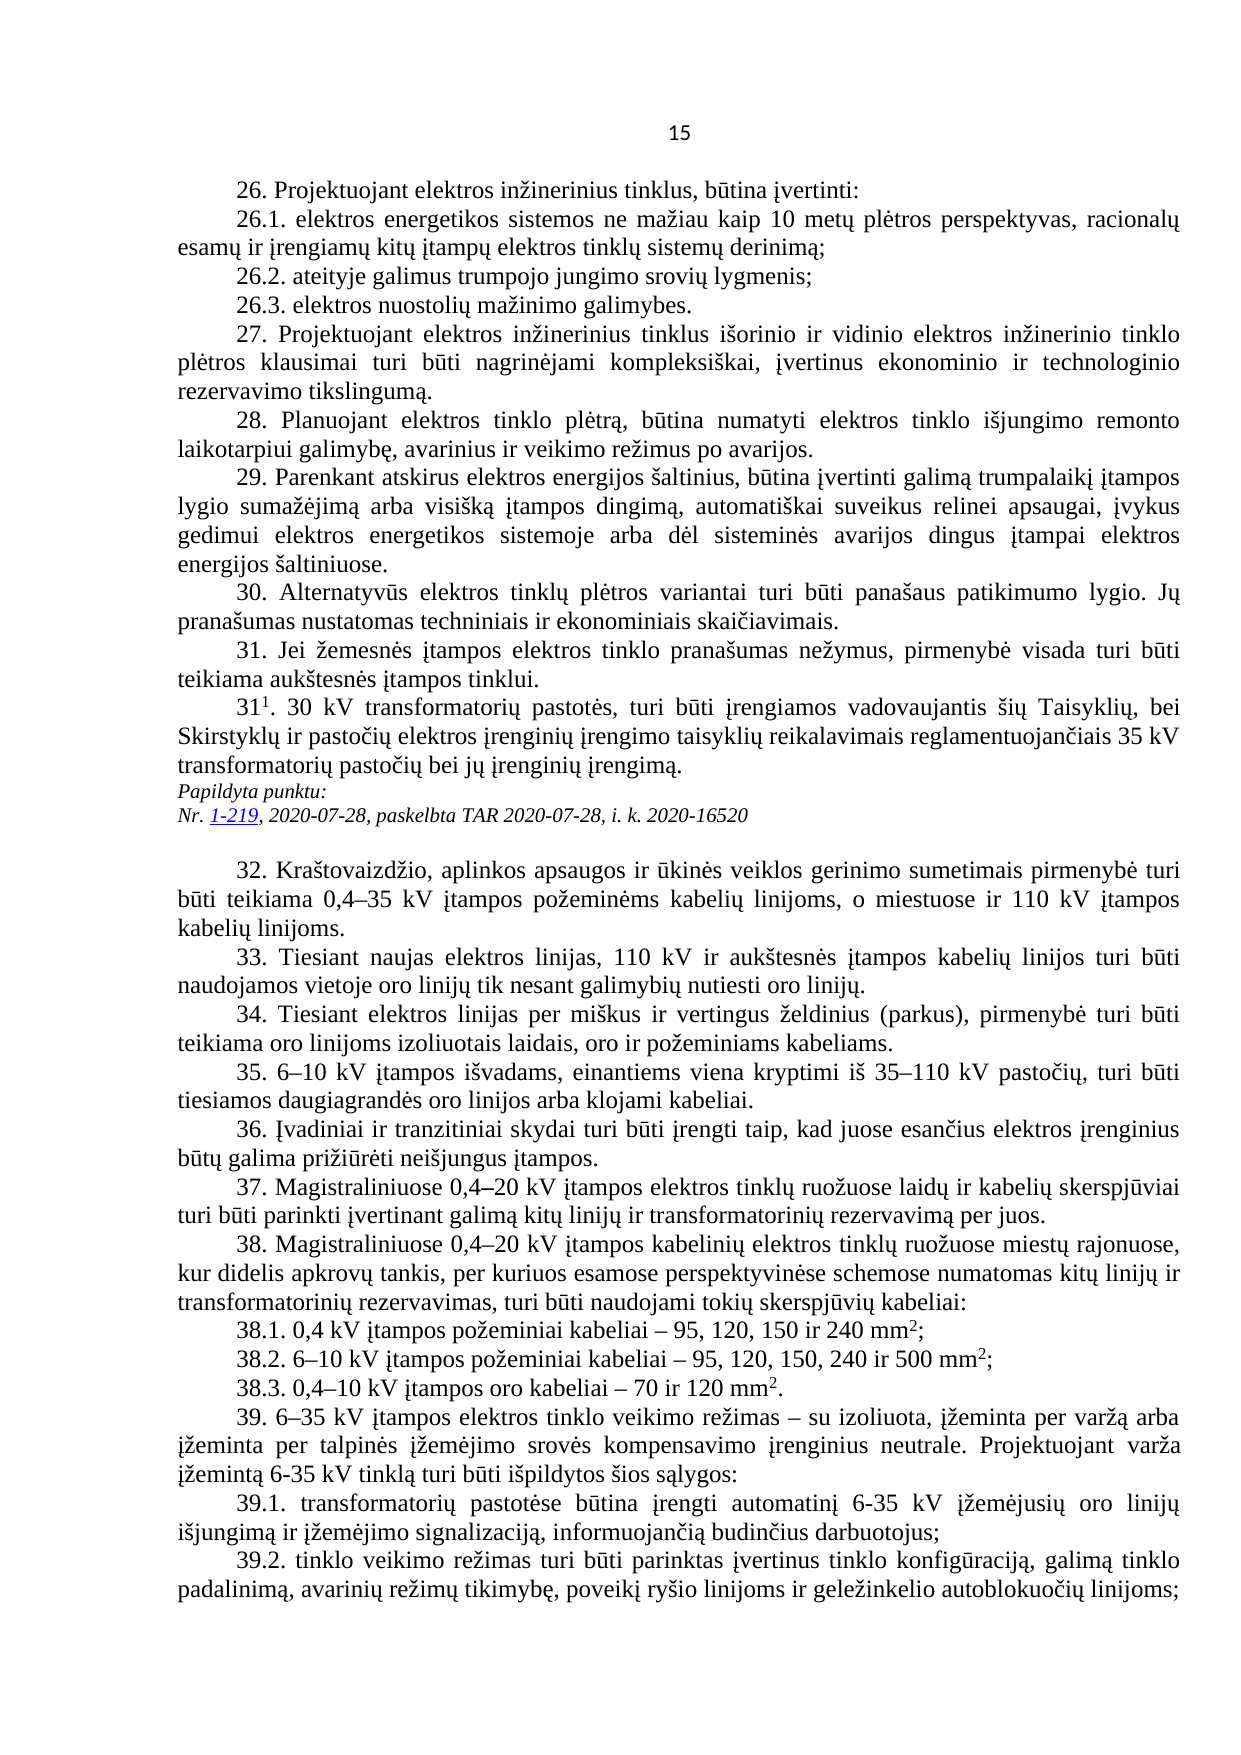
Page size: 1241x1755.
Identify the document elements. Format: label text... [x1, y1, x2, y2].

text Papildyta punktu: [177, 779, 1181, 803]
text 39. 6–35 kV įtampos elektros tinklo veikimo režimas – su izoliuota, įžeminta per varžą arba įžeminta per talpinės įžemėjimo srovės kompensavimo įrenginius neutrale. Projektuojant varža įžemintą 6-35 kV tinklą turi būti išpildytos šios sąlygos: [177, 1402, 1181, 1488]
text 37. Magistraliniuose 0,4–20 kV įtampos elektros tinklų ruožuose laidų ir kabelių skerspjūviai turi būti parinkti įvertinant galimą kitų linijų ir transformatorinių rezervavimą per juos. [177, 1172, 1181, 1229]
text 26.3. elektros nuostolių mažinimo galimybes. [177, 290, 1181, 319]
text 39.1. transformatorių pastotėse būtina įrengti automatinį 6-35 kV įžemėjusių oro linijų išjungimą ir įžemėjimo signalizaciją, informuojančią budinčius darbuotojus; [177, 1488, 1181, 1546]
text 33. Tiesiant naujas elektros linijas, 110 kV ir aukštesnės įtampos kabelių linijos turi būti naudojamos vietoje oro linijų tik nesant galimybių nutiesti oro linijų. [177, 942, 1181, 999]
text 38. Magistraliniuose 0,4–20 kV įtampos kabelinių elektros tinklų ruožuose miestų rajonuose, kur didelis apkrovų tankis, per kuriuos esamose perspektyvinėse schemose numatomas kitų linijų ir transformatorinių rezervavimas, turi būti naudojami tokių skerspjūvių kabeliai: [177, 1229, 1181, 1316]
text 36. Įvadiniai ir tranzitiniai skydai turi būti įrengti taip, kad juose esančius elektros įrenginius būtų galima prižiūrėti neišjungus įtampos. [177, 1114, 1181, 1172]
text 31. Jei žemesnės įtampos elektros tinklo pranašumas nežymus, pirmenybė visada turi būti teikiama aukštesnės įtampos tinklui. [177, 635, 1181, 692]
text 35. 6–10 kV įtampos išvadams, einantiems viena kryptimi iš 35–110 kV pastočių, turi būti tiesiamos daugiagrandės oro linijos arba klojami kabeliai. [177, 1057, 1181, 1114]
text 39.2. tinklo veikimo režimas turi būti parinktas įvertinus tinklo konfigūraciją, galimą tinklo padalinimą, avarinių režimų tikimybę, poveikį ryšio linijoms ir geležinkelio autoblokuočių linijoms; [177, 1546, 1181, 1603]
text 28. Planuojant elektros tinklo plėtrą, būtina numatyti elektros tinklo išjungimo remonto laikotarpiui galimybę, avarinius ir veikimo režimus po avarijos. [177, 405, 1181, 462]
text 30. Alternatyvūs elektros tinklų plėtros variantai turi būti panašaus patikimumo lygio. Jų pranašumas nustatomas techniniais ir ekonominiais skaičiavimais. [177, 577, 1181, 635]
text 26.2. ateityje galimus trumpojo jungimo srovių lygmenis; [177, 261, 1181, 290]
text 38.1. 0,4 kV įtampos požeminiai kabeliai – 95, 120, 150 ir 240 mm2; [177, 1316, 1181, 1344]
text 38.2. 6–10 kV įtampos požeminiai kabeliai – 95, 120, 150, 240 ir 500 mm2; [177, 1344, 1181, 1373]
text 26. Projektuojant elektros inžinerinius tinklus, būtina įvertinti: [177, 175, 1181, 204]
text 26.1. elektros energetikos sistemos ne mažiau kaip 10 metų plėtros perspektyvas, racionalų esamų ir įrengiamų kitų įtampų elektros tinklų sistemų derinimą; [177, 204, 1181, 261]
text Nr. 1-219, 2020-07-28, paskelbta TAR 2020-07-28, i. k. 2020-16520 [177, 803, 1181, 827]
text 38.3. 0,4–10 kV įtampos oro kabeliai – 70 ir 120 mm2. [177, 1373, 1181, 1402]
text 311. 30 kV transformatorių pastotės, turi būti įrengiamos vadovaujantis šių Taisyklių, bei Skirstyklų ir pastočių elektros įrenginių įrengimo taisyklių reikalavimais reglamentuojančiais 35 kV transformatorių pastočių bei jų įrenginių įrengimą. [177, 692, 1181, 779]
text 27. Projektuojant elektros inžinerinius tinklus išorinio ir vidinio elektros inžinerinio tinklo plėtros klausimai turi būti nagrinėjami kompleksiškai, įvertinus ekonominio ir technologinio rezervavimo tikslingumą. [177, 319, 1181, 405]
text 32. Kraštovaizdžio, aplinkos apsaugos ir ūkinės veiklos gerinimo sumetimais pirmenybė turi būti teikiama 0,4–35 kV įtampos požeminėms kabelių linijoms, o miestuose ir 110 kV įtampos kabelių linijoms. [177, 856, 1181, 942]
text 29. Parenkant atskirus elektros energijos šaltinius, būtina įvertinti galimą trumpalaikį įtampos lygio sumažėjimą arba visišką įtampos dingimą, automatiškai suveikus relinei apsaugai, įvykus gedimui elektros energetikos sistemoje arba dėl sisteminės avarijos dingus įtampai elektros energijos šaltiniuose. [177, 462, 1181, 577]
text 34. Tiesiant elektros linijas per miškus ir vertingus želdinius (parkus), pirmenybė turi būti teikiama oro linijoms izoliuotais laidais, oro ir požeminiams kabeliams. [177, 999, 1181, 1057]
